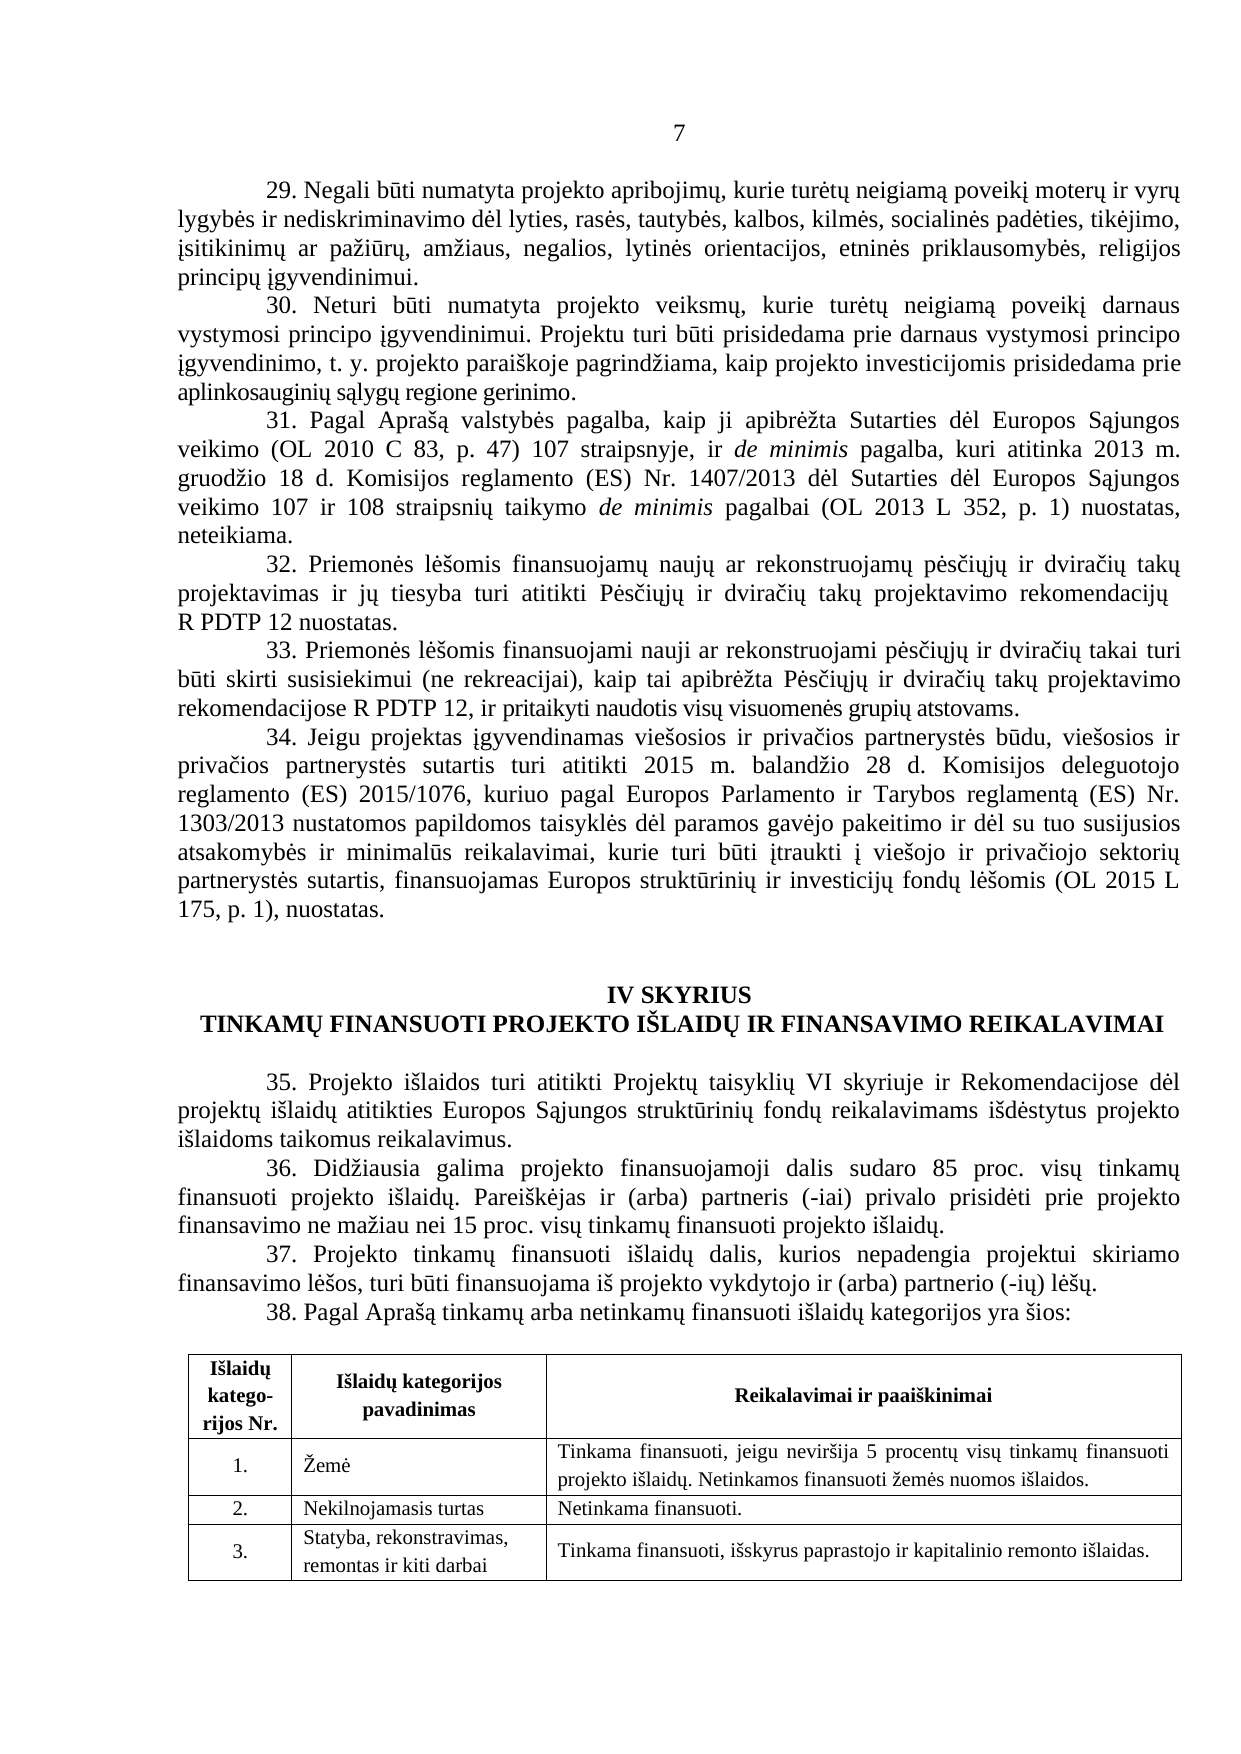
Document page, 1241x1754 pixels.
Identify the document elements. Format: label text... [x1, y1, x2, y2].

text IV SKYRIUS [177, 981, 1181, 1009]
table_cell Tinkama finansuoti, jeigu neviršija 5 procentų visų tinkamų finansuoti projekto išlaidų. Netinkamos finansuoti žemės nuomos išlaidos. [547, 1439, 1181, 1495]
table_cell 1. [189, 1439, 291, 1495]
table_cell Tinkama finansuoti, išskyrus paprastojo ir kapitalinio remonto išlaidas. [547, 1525, 1181, 1580]
table_cell Nekilnojamasis turtas [292, 1496, 546, 1524]
table_header Išlaidų katego-rijos Nr. [189, 1355, 291, 1438]
text 34. Jeigu projektas įgyvendinamas viešosios ir privačios partnerystės būdu, viešosios ir privačios partnerystės sutartis turi atitikti 2015 m. balandžio 28 d. Komisijos deleguotojo reglamento (ES) 2015/1076, kuriuo pagal Europos Parlamento ir Tarybos reglamentą (ES) Nr. 1303/2013 nustatomos papildomos taisyklės dėl paramos gavėjo pakeitimo ir dėl su tuo susijusios atsakomybės ir minimalūs reikalavimai, kurie turi būti įtraukti į viešojo ir privačiojo sektorių partnerystės sutartis, finansuojamas Europos struktūrinių ir investicijų fondų lėšomis (OL 2015 L 175, p. 1), nuostatas. [177, 722, 1181, 923]
text 37. Projekto tinkamų finansuoti išlaidų dalis, kurios nepadengia projektui skiriamo finansavimo lėšos, turi būti finansuojama iš projekto vykdytojo ir (arba) partnerio (-ių) lėšų. [177, 1239, 1181, 1297]
text 38. Pagal Aprašą tinkamų arba netinkamų finansuoti išlaidų kategorijos yra šios: [177, 1297, 1181, 1326]
table_cell Statyba, rekonstravimas, remontas ir kiti darbai [292, 1525, 546, 1580]
text 30. Neturi būti numatyta projekto veiksmų, kurie turėtų neigiamą poveikį darnaus vystymosi principo įgyvendinimui. Projektu turi būti prisidedama prie darnaus vystymosi principo įgyvendinimo, t. y. projekto paraiškoje pagrindžiama, kaip projekto investicijomis prisidedama prie aplinkosauginių sąlygų regione gerinimo. [177, 291, 1181, 406]
text 31. Pagal Aprašą valstybės pagalba, kaip ji apibrėžta Sutarties dėl Europos Sąjungos veikimo (OL 2010 C 83, p. 47) 107 straipsnyje, ir de minimis pagalba, kuri atitinka 2013 m. gruodžio 18 d. Komisijos reglamento (ES) Nr. 1407/2013 dėl Sutarties dėl Europos Sąjungos veikimo 107 ir 108 straipsnių taikymo de minimis pagalbai (OL 2013 L 352, p. 1) nuostatas, neteikiama. [177, 406, 1181, 549]
table_header Reikalavimai ir paaiškinimai [547, 1355, 1181, 1438]
text 35. Projekto išlaidos turi atitikti Projektų taisyklių VI skyriuje ir Rekomendacijose dėl projektų išlaidų atitikties Europos Sąjungos struktūrinių fondų reikalavimams išdėstytus projekto išlaidoms taikomus reikalavimus. [177, 1067, 1181, 1153]
table_cell 2. [189, 1496, 291, 1524]
text 33. Priemonės lėšomis finansuojami nauji ar rekonstruojami pėsčiųjų ir dviračių takai turi būti skirti susisiekimui (ne rekreacijai), kaip tai apibrėžta Pėsčiųjų ir dviračių takų projektavimo rekomendacijose R PDTP 12, ir pritaikyti naudotis visų visuomenės grupių atstovams. [177, 636, 1181, 722]
table_cell 3. [189, 1525, 291, 1580]
table_header Išlaidų kategorijos pavadinimas [292, 1355, 546, 1438]
table_cell Žemė [292, 1439, 546, 1495]
text 29. Negali būti numatyta projekto apribojimų, kurie turėtų neigiamą poveikį moterų ir vyrų lygybės ir nediskriminavimo dėl lyties, rasės, tautybės, kalbos, kilmės, socialinės padėties, tikėjimo, įsitikinimų ar pažiūrų, amžiaus, negalios, lytinės orientacijos, etninės priklausomybės, religijos principų įgyvendinimui. [177, 176, 1181, 291]
text TINKAMŲ FINANSUOTI PROJEKTO IŠLAIDŲ IR FINANSAVIMO REIKALAVIMAI [177, 1009, 1181, 1038]
table_cell Netinkama finansuoti. [547, 1496, 1181, 1524]
text 36. Didžiausia galima projekto finansuojamoji dalis sudaro 85 proc. visų tinkamų finansuoti projekto išlaidų. Pareiškėjas ir (arba) partneris (-iai) privalo prisidėti prie projekto finansavimo ne mažiau nei 15 proc. visų tinkamų finansuoti projekto išlaidų. [177, 1153, 1181, 1239]
text 32. Priemonės lėšomis finansuojamų naujų ar rekonstruojamų pėsčiųjų ir dviračių takų projektavimas ir jų tiesyba turi atitikti Pėsčiųjų ir dviračių takų projektavimo rekomendacijų R PDTP 12 nuostatas. [177, 549, 1181, 636]
